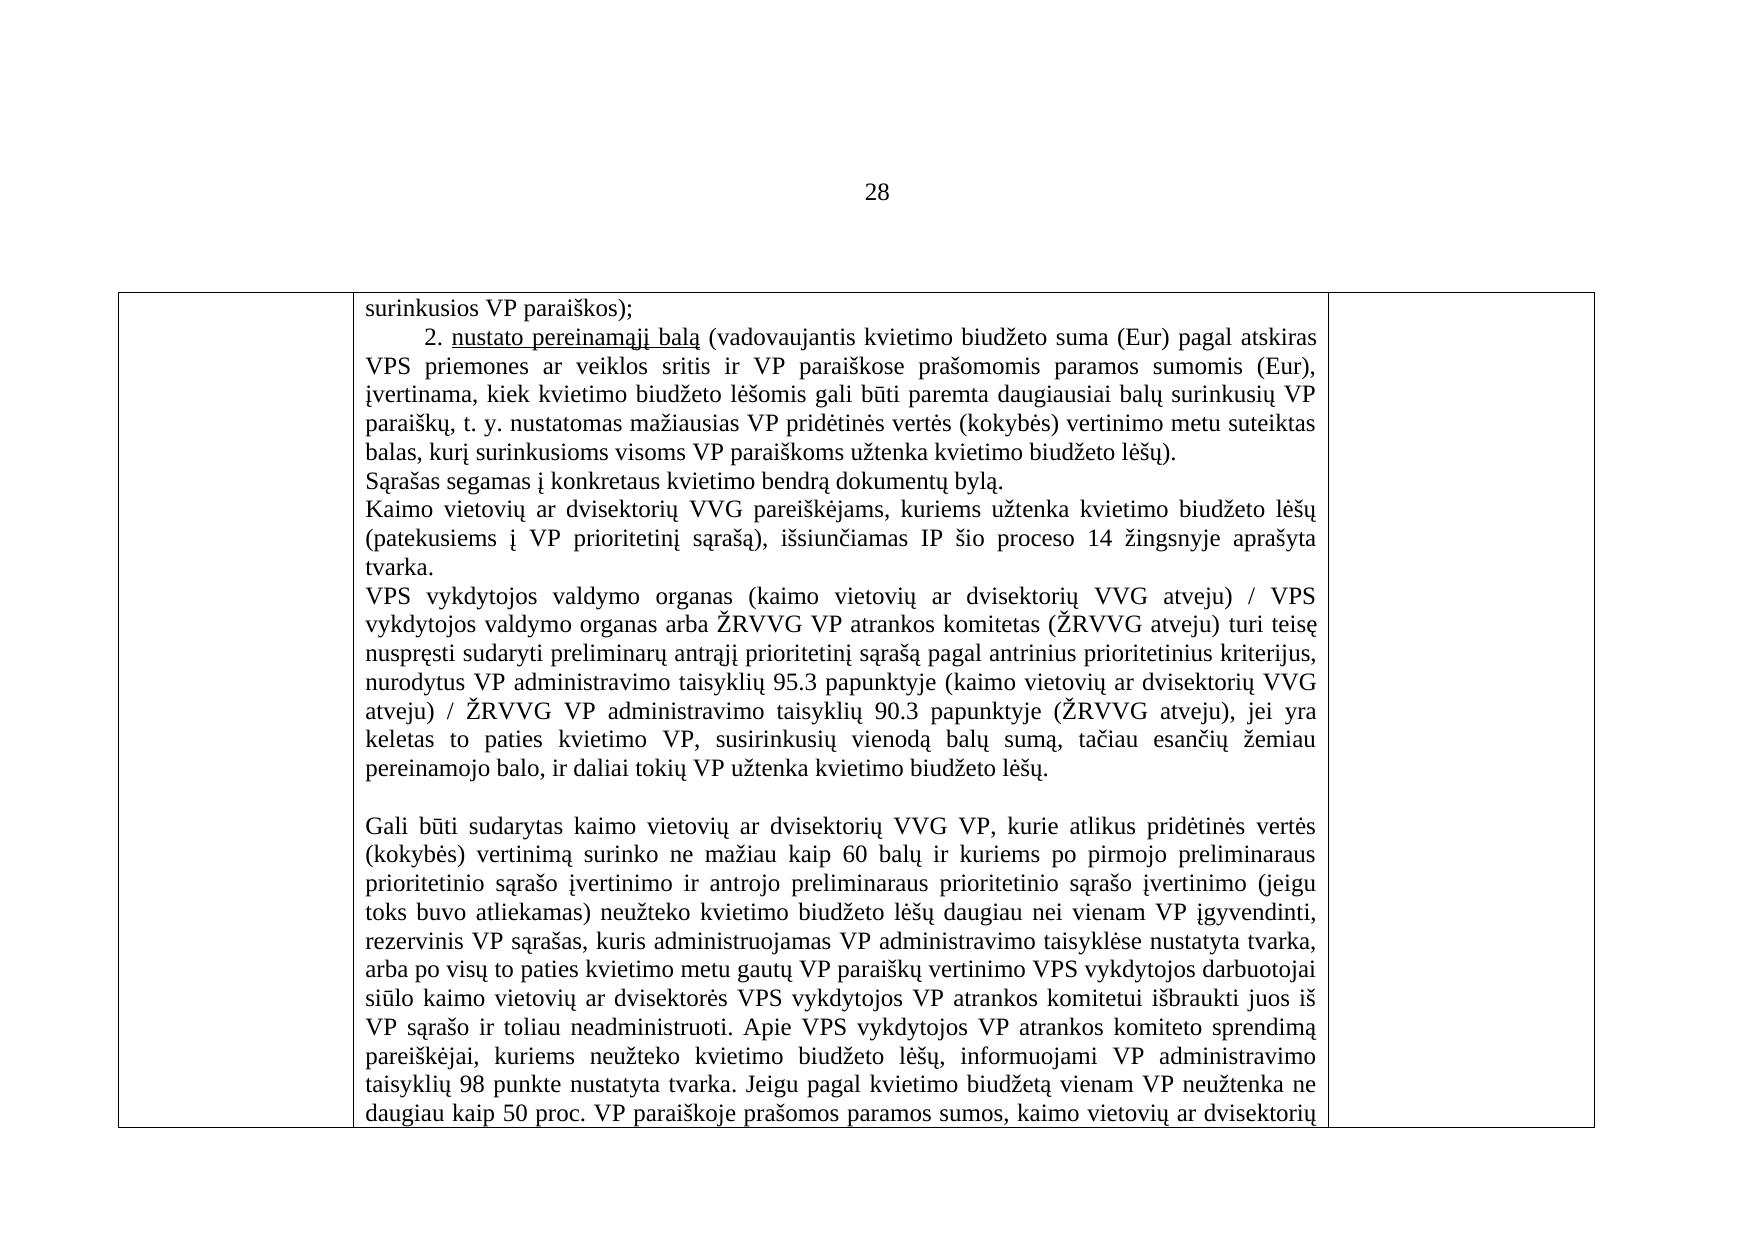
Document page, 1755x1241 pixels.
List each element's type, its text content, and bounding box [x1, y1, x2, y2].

table_cell surinkusios VP paraiškos); 2. nustato pereinamąjį balą (vadovaujantis kvietimo biudžeto suma (Eur) pagal atskiras VPS priemones ar veiklos sritis ir VP paraiškose prašomomis paramos sumomis (Eur), įvertinama, kiek kvietimo biudžeto lėšomis gali būti paremta daugiausiai balų surinkusių VP paraiškų, t. y. nustatomas mažiausias VP pridėtinės vertės (kokybės) vertinimo metu suteiktas balas, kurį surinkusioms visoms VP paraiškoms užtenka kvietimo biudžeto lėšų). Sąrašas segamas į konkretaus kvietimo bendrą dokumentų bylą. Kaimo vietovių ar dvisektorių VVG pareiškėjams, kuriems užtenka kvietimo biudžeto lėšų (patekusiems į VP prioritetinį sąrašą), išsiunčiamas IP šio proceso 14 žingsnyje aprašyta tvarka. VPS vykdytojos valdymo organas (kaimo vietovių ar dvisektorių VVG atveju) / VPS vykdytojos valdymo organas arba ŽRVVG VP atrankos komitetas (ŽRVVG atveju) turi teisę nuspręsti sudaryti preliminarų antrąjį prioritetinį sąrašą pagal antrinius prioritetinius kriterijus, nurodytus VP administravimo taisyklių 95.3 papunktyje (kaimo vietovių ar dvisektorių VVG atveju) / ŽRVVG VP administravimo taisyklių 90.3 papunktyje (ŽRVVG atveju), jei yra keletas to paties kvietimo VP, susirinkusių vienodą balų sumą, tačiau esančių žemiau pereinamojo balo, ir daliai tokių VP užtenka kvietimo biudžeto lėšų. Gali būti sudarytas kaimo vietovių ar dvisektorių VVG VP, kurie atlikus pridėtinės vertės (kokybės) vertinimą surinko ne mažiau kaip 60 balų ir kuriems po pirmojo preliminaraus prioritetinio sąrašo įvertinimo ir antrojo preliminaraus prioritetinio sąrašo įvertinimo (jeigu toks buvo atliekamas) neužteko kvietimo biudžeto lėšų daugiau nei vienam VP įgyvendinti, rezervinis VP sąrašas, kuris administruojamas VP administravimo taisyklėse nustatyta tvarka, arba po visų to paties kvietimo metu gautų VP paraiškų vertinimo VPS vykdytojos darbuotojai siūlo kaimo vietovių ar dvisektorės VPS vykdytojos VP atrankos komitetui išbraukti juos iš VP sąrašo ir toliau neadministruoti. Apie VPS vykdytojos VP atrankos komiteto sprendimą pareiškėjai, kuriems neužteko kvietimo biudžeto lėšų, informuojami VP administravimo taisyklių 98 punkte nustatyta tvarka. Jeigu pagal kvietimo biudžetą vienam VP neužtenka ne daugiau kaip 50 proc. VP paraiškoje prašomos paramos sumos, kaimo vietovių ar dvisektorių [354, 293, 1328, 1127]
table_cell [1329, 293, 1594, 1127]
table_cell [119, 293, 353, 1127]
